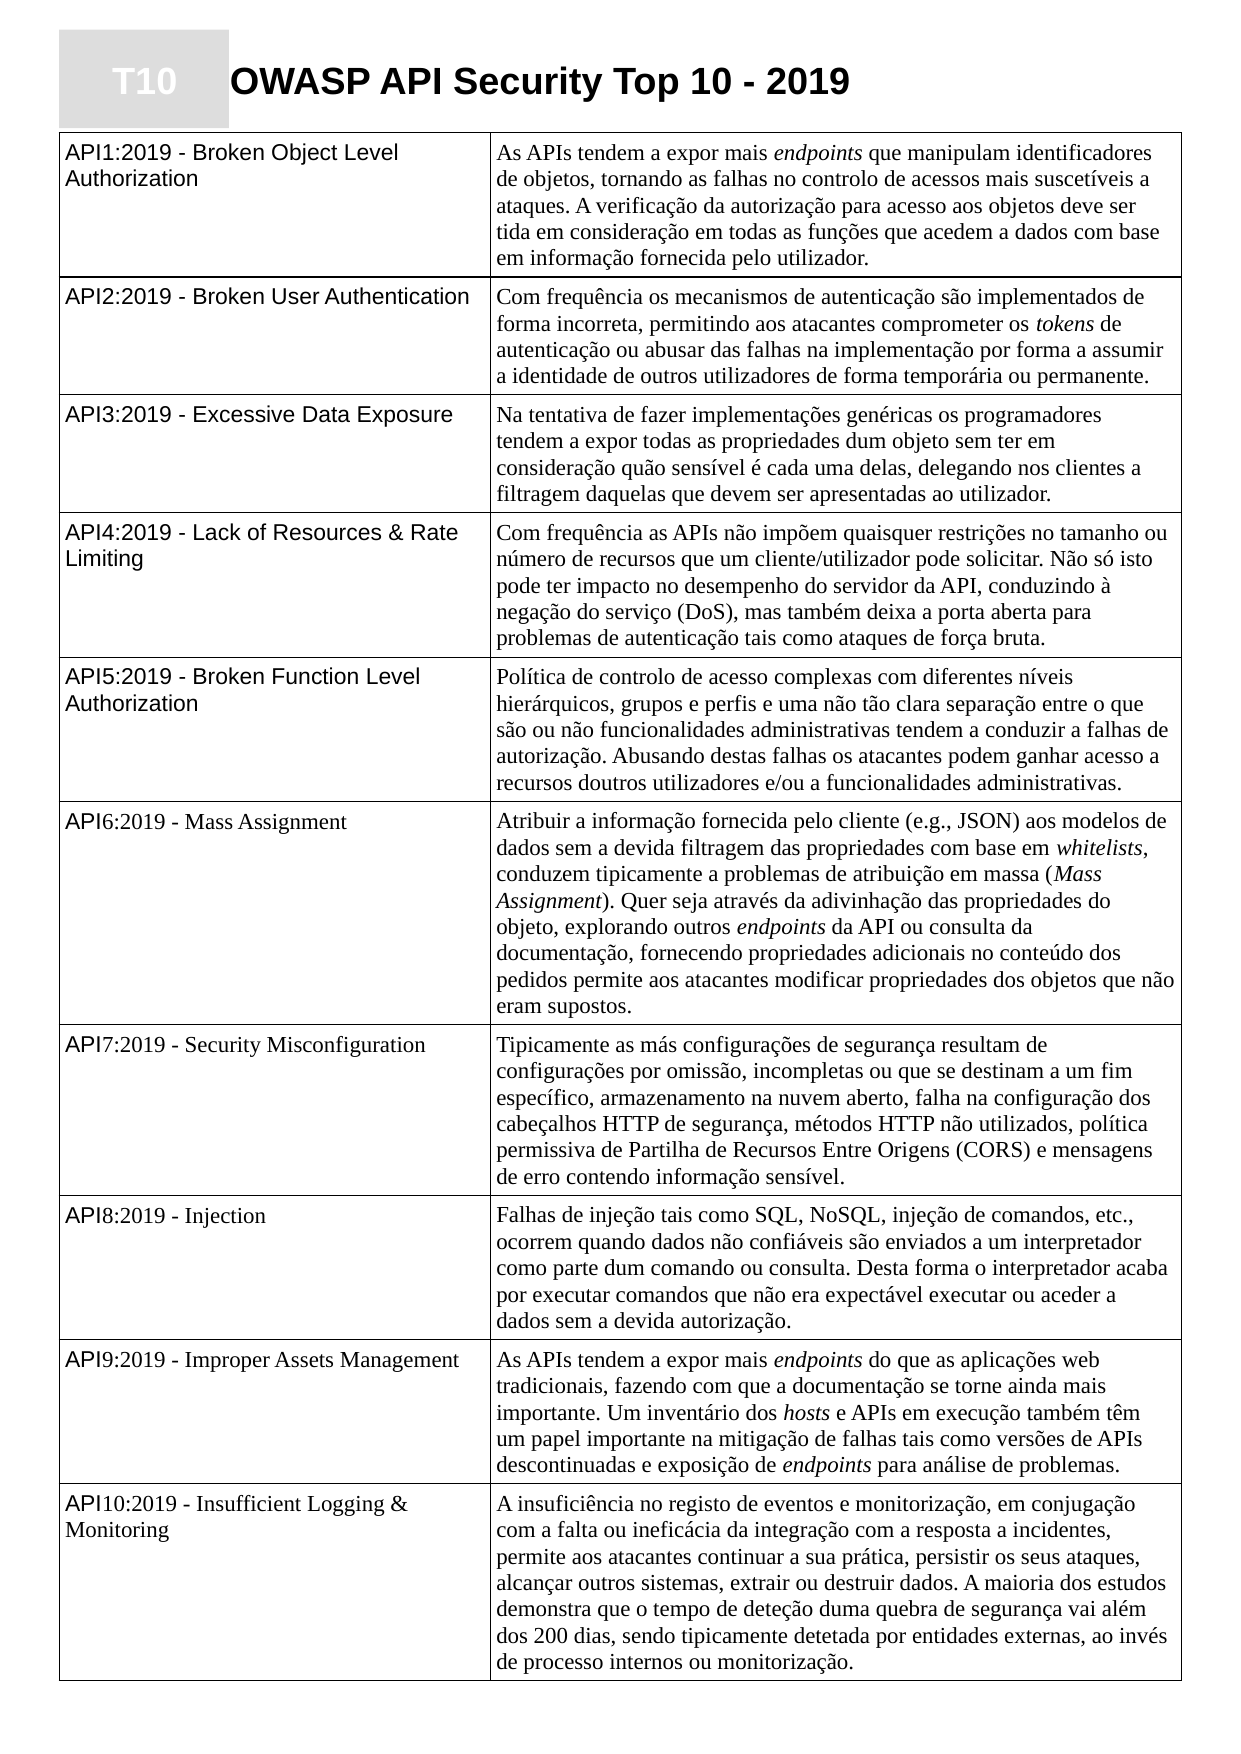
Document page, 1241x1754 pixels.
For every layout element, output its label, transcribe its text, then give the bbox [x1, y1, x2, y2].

table_header API1:2019 - Broken Object Level Authorization [60, 133, 490, 276]
table_header As APIs tendem a expor mais endpoints que manipulam identificadores de objetos, tornando as falhas no controlo de acessos mais suscetíveis a ataques. A verificação da autorização para acesso aos objetos deve ser tida em consideração em todas as funções que acedem a dados com base em informação fornecida pelo utilizador. [491, 133, 1181, 276]
table_cell API9:2019 - Improper Assets Management [60, 1340, 490, 1483]
table_cell API7:2019 - Security Misconfiguration [60, 1025, 490, 1195]
table_cell Tipicamente as más configurações de segurança resultam de configurações por omissão, incompletas ou que se destinam a um fim específico, armazenamento na nuvem aberto, falha na configuração dos cabeçalhos HTTP de segurança, métodos HTTP não utilizados, política permissiva de Partilha de Recursos Entre Origens (CORS) e mensagens de erro contendo informação sensível. [491, 1025, 1181, 1195]
table_cell As APIs tendem a expor mais endpoints do que as aplicações web tradicionais, fazendo com que a documentação se torne ainda mais importante. Um inventário dos hosts e APIs em execução também têm um papel importante na mitigação de falhas tais como versões de APIs descontinuadas e exposição de endpoints para análise de problemas. [491, 1340, 1181, 1483]
table_cell API10:2019 - Insufficient Logging & Monitoring [60, 1484, 490, 1680]
table_cell Na tentativa de fazer implementações genéricas os programadores tendem a expor todas as propriedades dum objeto sem ter em consideração quão sensível é cada uma delas, delegando nos clientes a filtragem daquelas que devem ser apresentadas ao utilizador. [491, 395, 1181, 512]
table_cell Falhas de injeção tais como SQL, NoSQL, injeção de comandos, etc., ocorrem quando dados não confiáveis são enviados a um interpretador como parte dum comando ou consulta. Desta forma o interpretador acaba por executar comandos que não era expectável executar ou aceder a dados sem a devida autorização. [491, 1196, 1181, 1339]
table_cell API3:2019 - Excessive Data Exposure [60, 395, 490, 512]
table_cell Atribuir a informação fornecida pelo cliente (e.g., JSON) aos modelos de dados sem a devida filtragem das propriedades com base em whitelists, conduzem tipicamente a problemas de atribuição em massa (Mass Assignment). Quer seja através da adivinhação das propriedades do objeto, explorando outros endpoints da API ou consulta da documentação, fornecendo propriedades adicionais no conteúdo dos pedidos permite aos atacantes modificar propriedades dos objetos que não eram supostos. [491, 802, 1181, 1024]
table_cell API5:2019 - Broken Function Level Authorization [60, 658, 490, 801]
table_cell Política de controlo de acesso complexas com diferentes níveis hierárquicos, grupos e perfis e uma não tão clara separação entre o que são ou não funcionalidades administrativas tendem a conduzir a falhas de autorização. Abusando destas falhas os atacantes podem ganhar acesso a recursos doutros utilizadores e/ou a funcionalidades administrativas. [491, 658, 1181, 801]
table_cell Com frequência as APIs não impõem quaisquer restrições no tamanho ou número de recursos que um cliente/utilizador pode solicitar. Não só isto pode ter impacto no desempenho do servidor da API, conduzindo à negação do serviço (DoS), mas também deixa a porta aberta para problemas de autenticação tais como ataques de força bruta. [491, 513, 1181, 657]
table_cell Com frequência os mecanismos de autenticação são implementados de forma incorreta, permitindo aos atacantes comprometer os tokens de autenticação ou abusar das falhas na implementação por forma a assumir a identidade de outros utilizadores de forma temporária ou permanente. [491, 278, 1181, 394]
table_cell API4:2019 - Lack of Resources & Rate Limiting [60, 513, 490, 657]
table_cell API6:2019 - Mass Assignment [60, 802, 490, 1024]
table_cell API2:2019 - Broken User Authentication [60, 278, 490, 394]
table_cell API8:2019 - Injection [60, 1196, 490, 1339]
table_cell A insuficiência no registo de eventos e monitorização, em conjugação com a falta ou ineficácia da integração com a resposta a incidentes, permite aos atacantes continuar a sua prática, persistir os seus ataques, alcançar outros sistemas, extrair ou destruir dados. A maioria dos estudos demonstra que o tempo de deteção duma quebra de segurança vai além dos 200 dias, sendo tipicamente detetada por entidades externas, ao invés de processo internos ou monitorização. [491, 1484, 1181, 1680]
